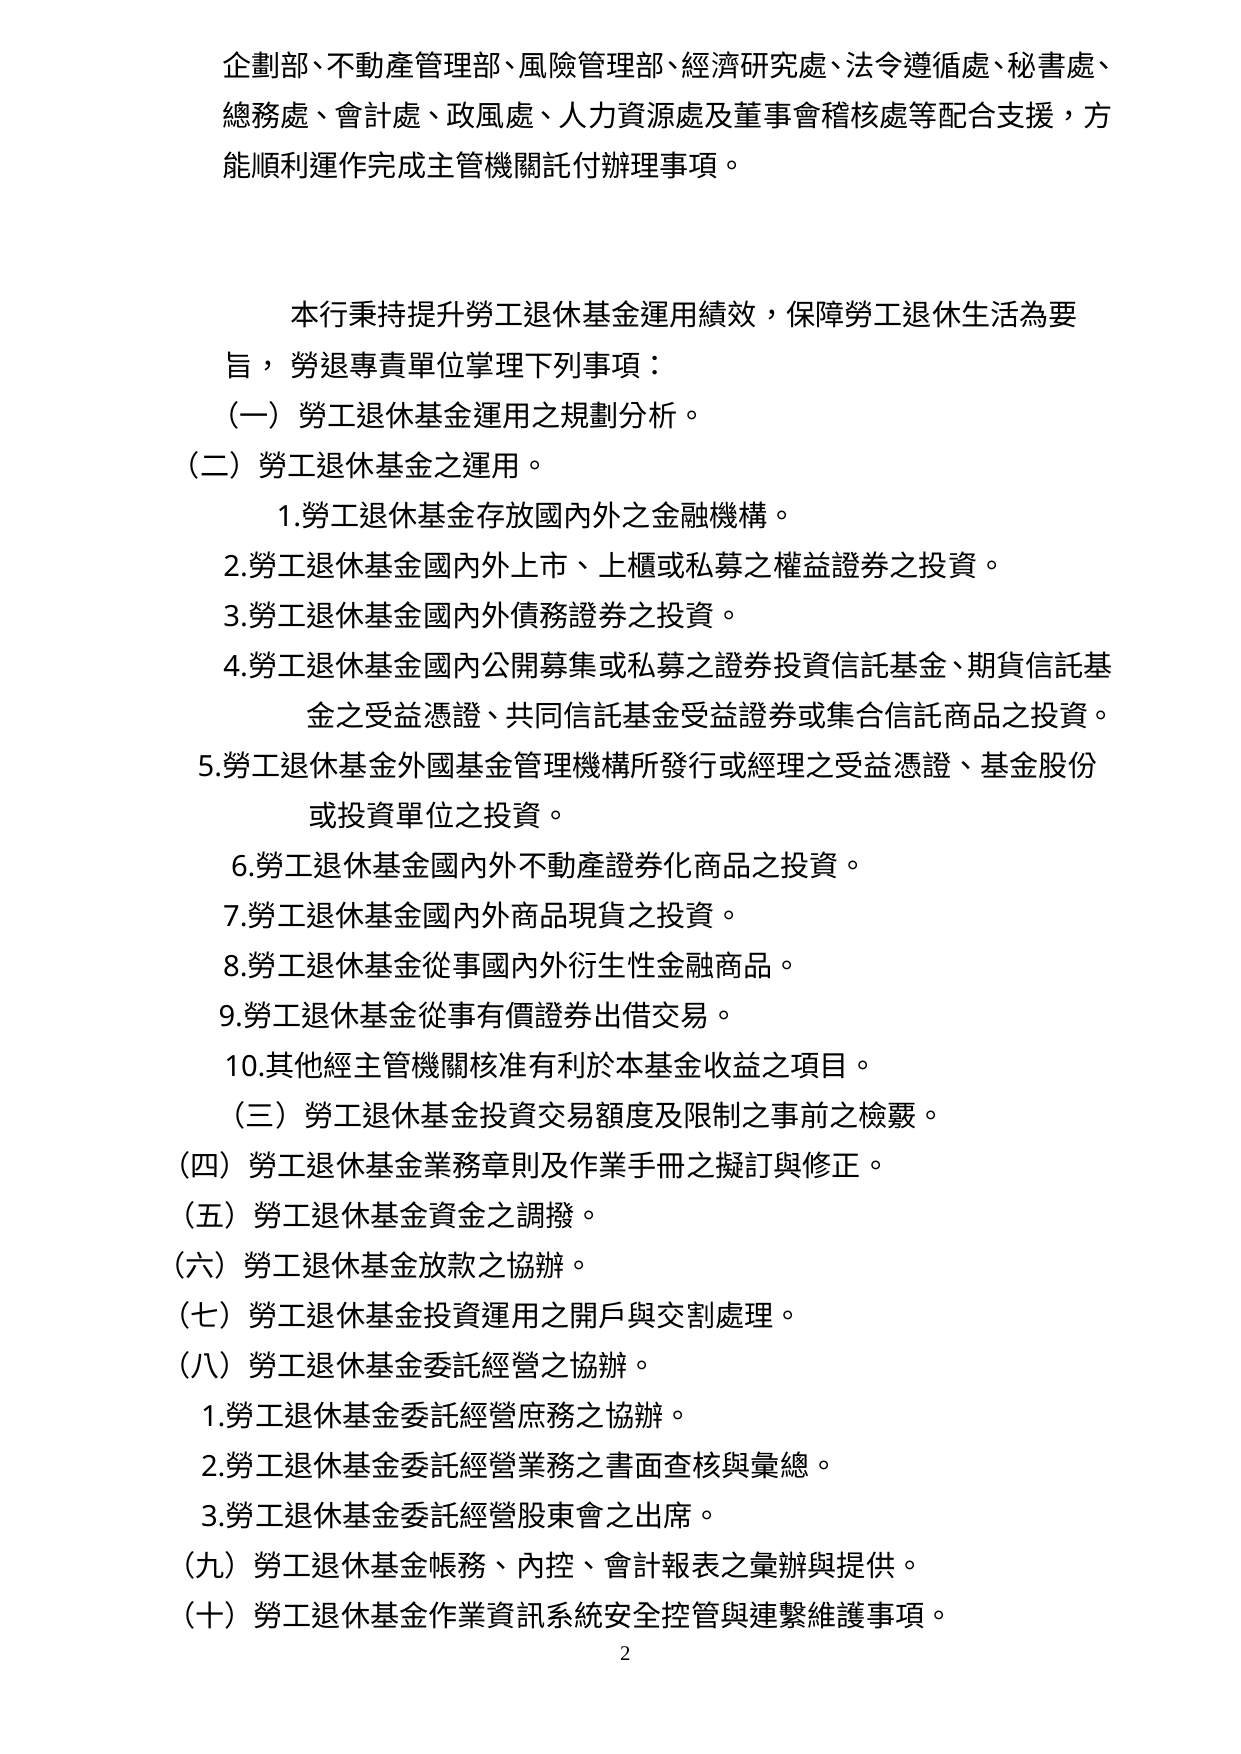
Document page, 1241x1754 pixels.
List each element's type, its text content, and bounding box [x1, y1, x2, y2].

text 8.勞工退休基金從事國內外衍生性金融商品。 [138, 939, 1113, 989]
text （八）勞工退休基金委託經營之協辦。 [100, 1339, 1113, 1389]
text （十）勞工退休基金作業資訊系統安全控管與連繫維護事項。 [113, 1589, 1113, 1639]
text 3.勞工退休基金國內外債務證券之投資。 [163, 589, 1113, 639]
text 9.勞工退休基金從事有價證券出借交易。 [150, 989, 1113, 1039]
text （五）勞工退休基金資金之調撥。 [113, 1189, 1113, 1239]
text （四）勞工退休基金業務章則及作業手冊之擬訂與修正。 [100, 1139, 1113, 1189]
text 本行秉持提升勞工退休基金運用績效，保障勞工退休生活為要旨， 勞退專責單位掌理下列事項： [224, 289, 1113, 389]
text （二）勞工退休基金之運用。 [125, 439, 1113, 489]
text （六）勞工退休基金放款之協辦。 [88, 1239, 1113, 1289]
text （七）勞工退休基金投資運用之開戶與交割處理。 [100, 1289, 1113, 1339]
text 7.勞工退休基金國內外商品現貨之投資。 [138, 889, 1113, 939]
text 6.勞工退休基金國內外不動產證券化商品之投資。 [181, 839, 1113, 889]
text 10.其他經主管機關核准有利於本基金收益之項目。 [173, 1039, 1113, 1089]
text 1.勞工退休基金委託經營庶務之協辦。 [125, 1389, 1113, 1439]
text 2.勞工退休基金委託經營業務之書面查核與彙總。 [125, 1439, 1113, 1489]
text 2.勞工退休基金國內外上市、上櫃或私募之權益證券之投資。 [163, 539, 1113, 589]
text 5.勞工退休基金外國基金管理機構所發行或經理之受益憑證、基金股份或投資單位之投資。 [107, 739, 1113, 839]
text （九）勞工退休基金帳務、內控、會計報表之彙辦與提供。 [113, 1539, 1113, 1589]
text 3.勞工退休基金委託經營股東會之出席。 [125, 1489, 1113, 1539]
text 1.勞工退休基金存放國內外之金融機構。 [276, 489, 1113, 539]
text 本行為辦理本基金業務，於信託部下設勞基投資科、勞基業務科及勞基給付科等三個勞退專責業務單位執行所定之工作職掌；另，有關本基金預決算書、基金保管、資訊管理、投資分析、法律訴訟、採購招標、收發文件及內控稽核等，尚需本行信託部相關科及總行資訊處、財務部、企劃部、不動產管理部、風險管理部、經濟研究處、法令遵循處、秘書處、總務處、會計處、政風處、人力資源處及董事會稽核處等配合支援，方能順利運作完成主管機關託付辦理事項。 [222, 39, 1113, 189]
text （一）勞工退休基金運用之規劃分析。 [137, 389, 1113, 439]
text 4.勞工退休基金國內公開募集或私募之證券投資信託基金、期貨信託基金之受益憑證、共同信託基金受益證券或集合信託商品之投資。 [163, 639, 1113, 739]
text （三）勞工退休基金投資交易額度及限制之事前之檢覈。 [138, 1089, 1113, 1139]
